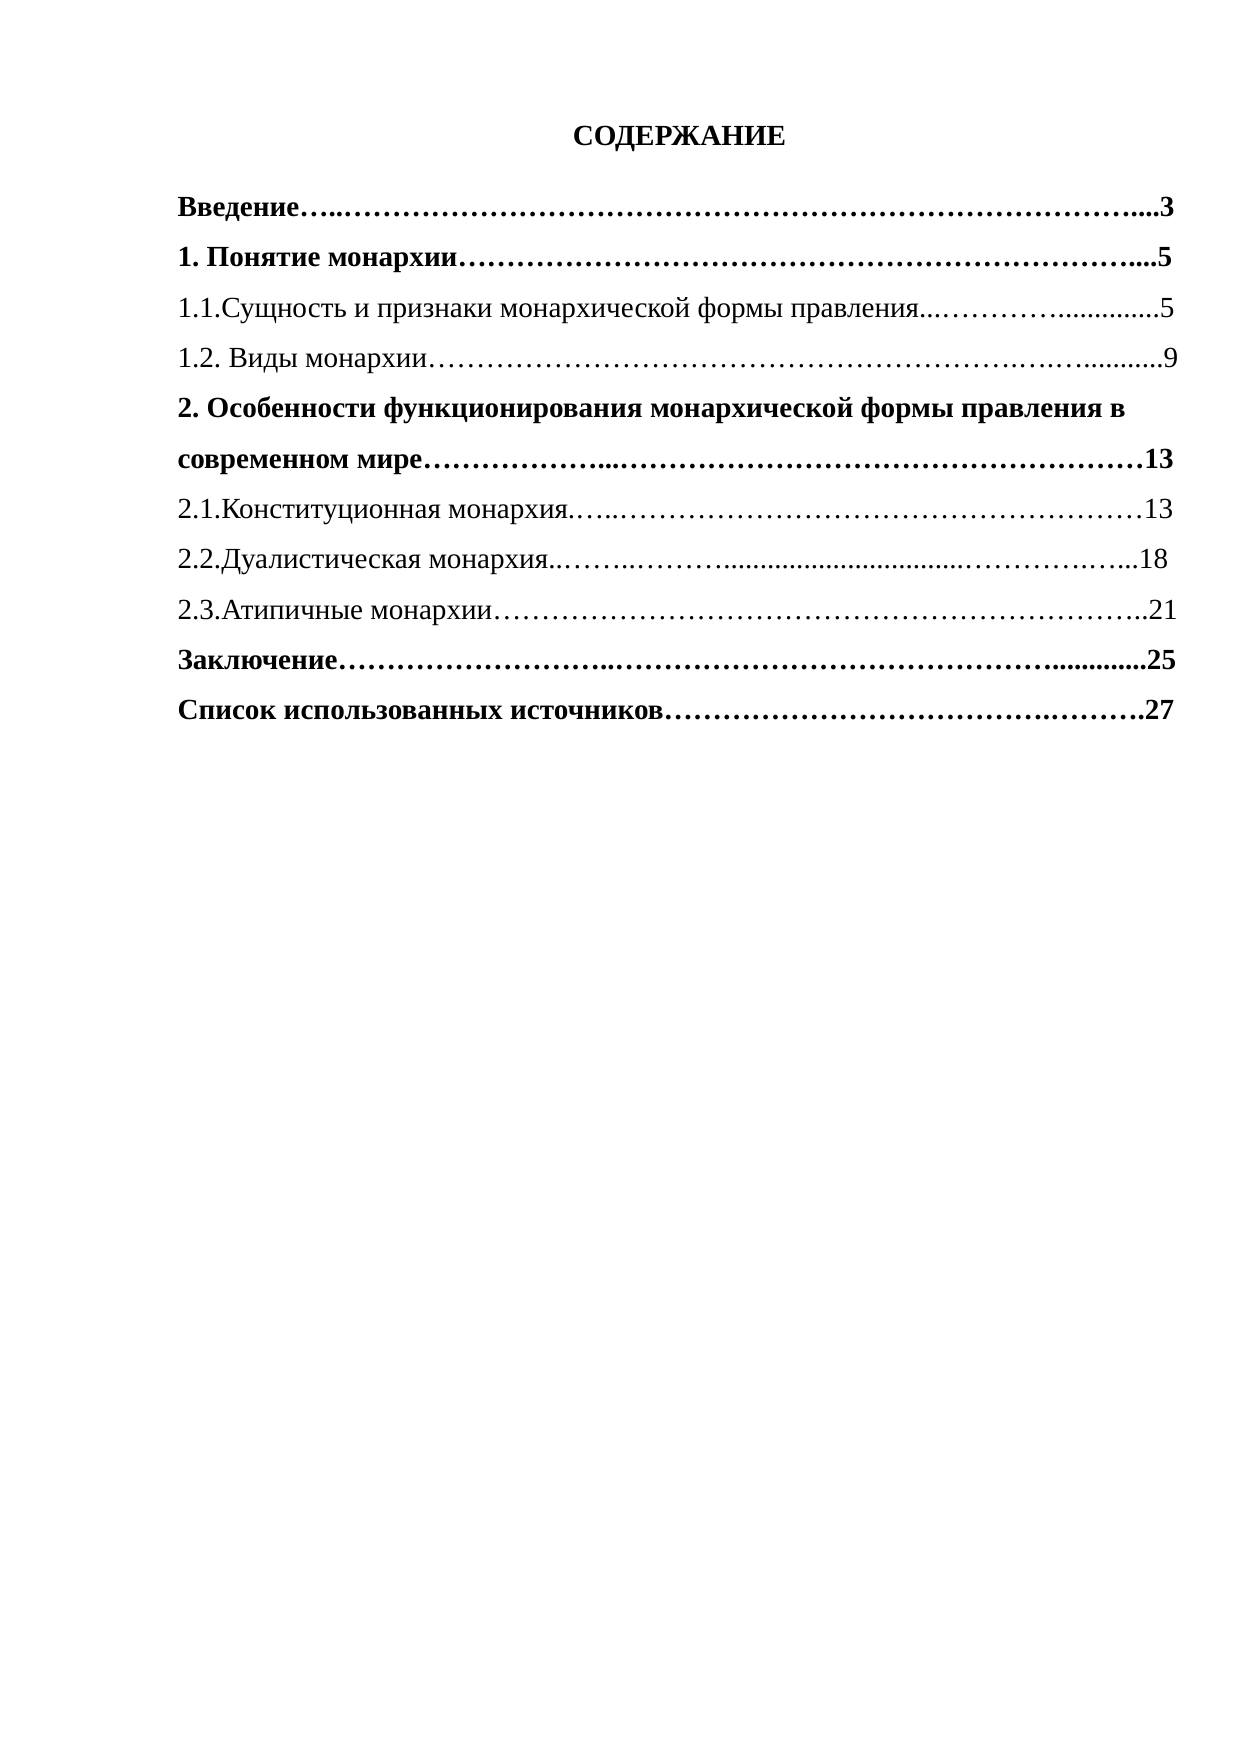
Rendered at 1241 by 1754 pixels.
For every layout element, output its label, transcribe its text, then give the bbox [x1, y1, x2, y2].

text 2.1.Конституционная монархия.…..………………………………………………13 [177, 491, 1181, 525]
text СОДЕРЖАНИЕ [177, 118, 1181, 152]
text 1.1.Сущность и признаки монархической формы правления...…………..............5 [177, 290, 1181, 323]
text 2.2.Дуалистическая монархия..……..……….................................………….…...18 [177, 541, 1181, 575]
text Заключение………………………..……………………………………….............25 [177, 642, 1181, 676]
text Список использованных источников………………………………….……….27 [177, 692, 1181, 726]
text Введение…..………………………………………………………………………....3 [177, 189, 1181, 223]
text 1.2. Виды монархии…………………………………………………….….…...........9 [177, 340, 1181, 374]
text 1. Понятие монархии……………………………………………………………....5 [177, 239, 1181, 273]
text 2.3.Атипичные монархии…………………………………………………………..21 [177, 592, 1181, 625]
text 2. Особенности функционирования монархической формы правления в современном мире………………...………………………………………………13 [177, 391, 1181, 474]
